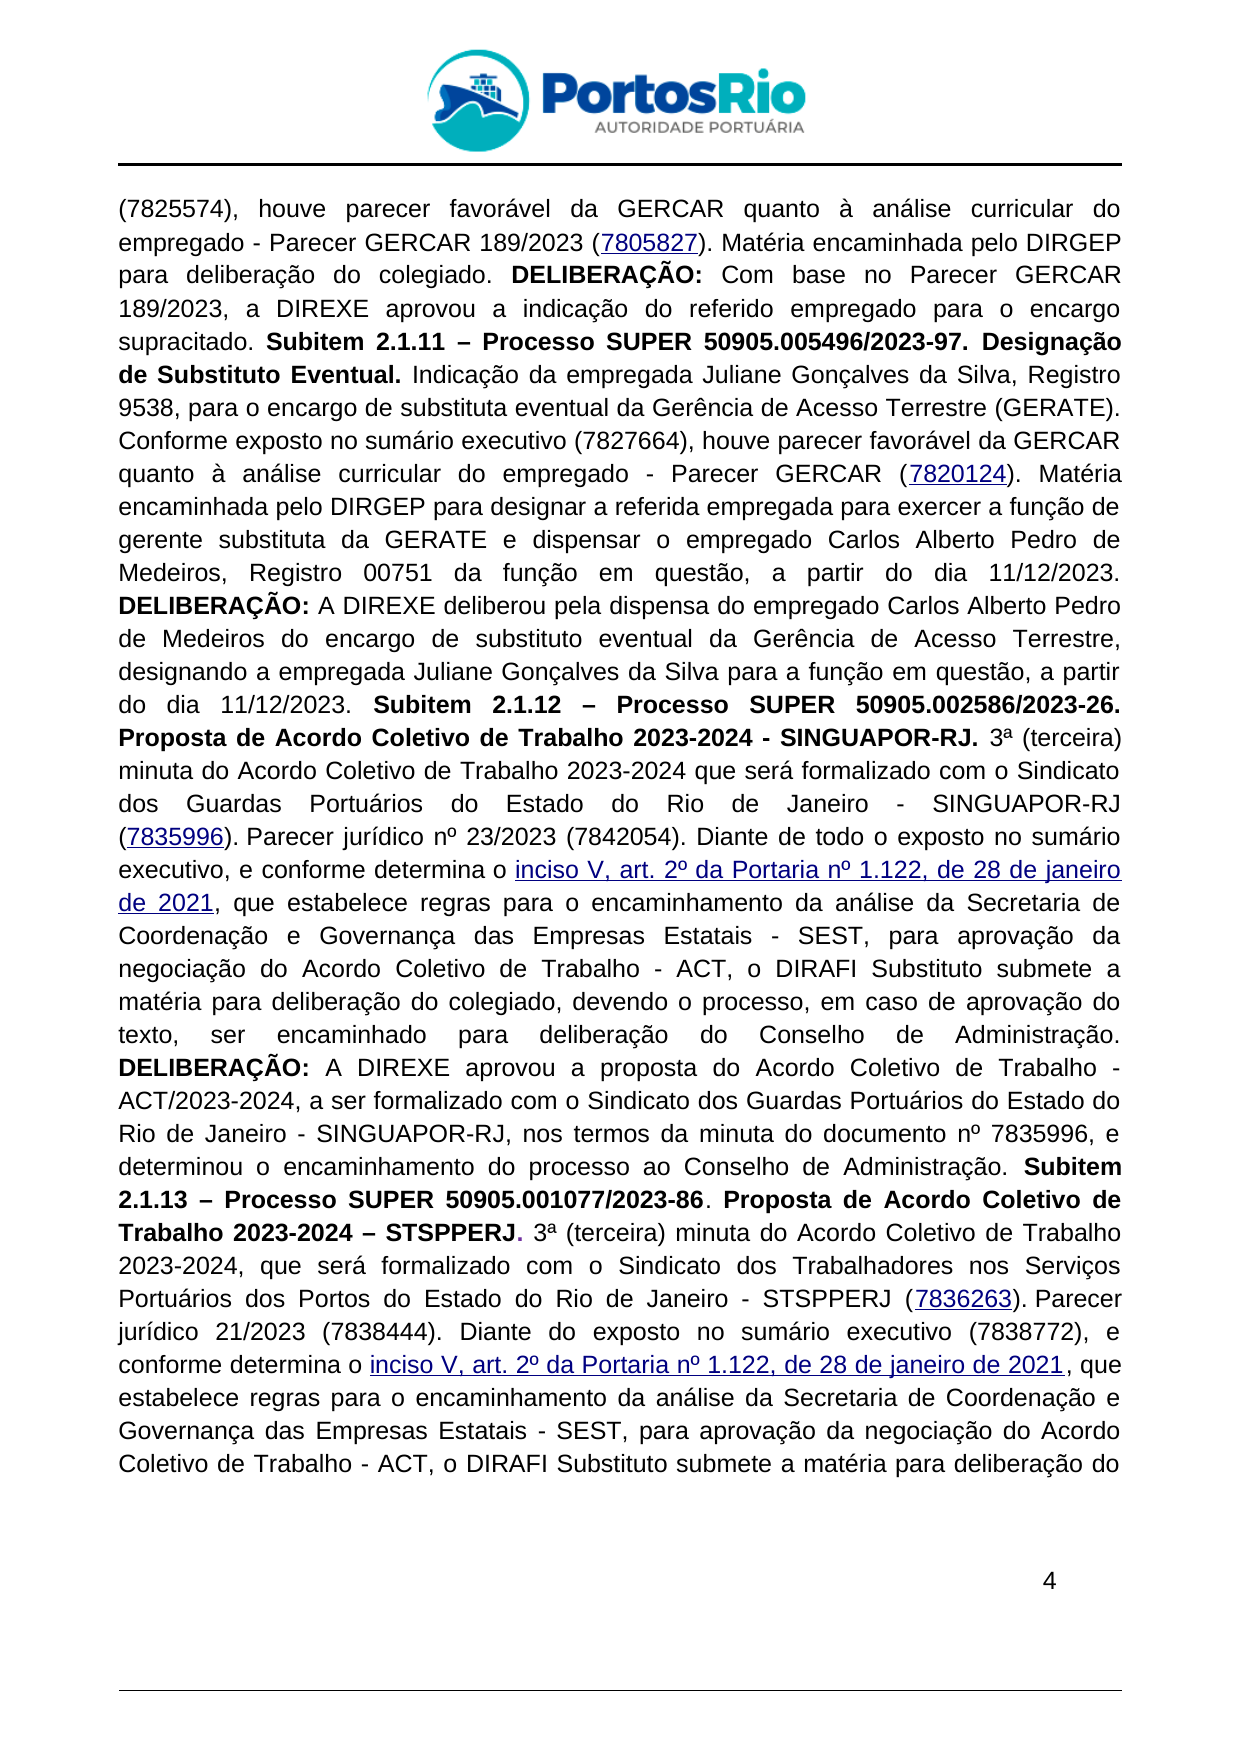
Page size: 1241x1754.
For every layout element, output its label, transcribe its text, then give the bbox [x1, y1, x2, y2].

text (7825574), houve parecer favorável da GERCAR quanto à análise curricular do empregado - Parecer GERCAR 189/2023 (7805827). Matéria encaminhada pelo DIRGEP para deliberação do colegiado. DELIBERAÇÃO: Com base no Parecer GERCAR 189/2023, a DIREXE aprovou a indicação do referido empregado para o encargo supracitado. Subitem 2.1.11 – Processo SUPER 50905.005496/2023-97. Designação de Substituto Eventual. Indicação da empregada Juliane Gonçalves da Silva, Registro 9538, para o encargo de substituta eventual da Gerência de Acesso Terrestre (GERATE). Conforme exposto no sumário executivo (7827664), houve parecer favorável da GERCAR quanto à análise curricular do empregado - Parecer GERCAR (7820124). Matéria encaminhada pelo DIRGEP para designar a referida empregada para exercer a função de gerente substituta da GERATE e dispensar o empregado Carlos Alberto Pedro de Medeiros, Registro 00751 da função em questão, a partir do dia 11/12/2023. DELIBERAÇÃO: A DIREXE deliberou pela dispensa do empregado Carlos Alberto Pedro de Medeiros do encargo de substituto eventual da Gerência de Acesso Terrestre, designando a empregada Juliane Gonçalves da Silva para a função em questão, a partir do dia 11/12/2023. Subitem 2.1.12 – Processo SUPER 50905.002586/2023-26. Proposta de Acordo Coletivo de Trabalho 2023-2024 - SINGUAPOR-RJ. 3ª (terceira) minuta do Acordo Coletivo de Trabalho 2023-2024 que será formalizado com o Sindicato dos Guardas Portuários do Estado do Rio de Janeiro - SINGUAPOR-RJ (7835996). Parecer jurídico nº 23/2023 (7842054). Diante de todo o exposto no sumário executivo, e conforme determina o inciso V, art. 2º da Portaria nº 1.122, de 28 de janeiro de 2021, que estabelece regras para o encaminhamento da análise da Secretaria de Coordenação e Governança das Empresas Estatais - SEST, para aprovação da negociação do Acordo Coletivo de Trabalho - ACT, o DIRAFI Substituto submete a matéria para deliberação do colegiado, devendo o processo, em caso de aprovação do texto, ser encaminhado para deliberação do Conselho de Administração. DELIBERAÇÃO: A DIREXE aprovou a proposta do Acordo Coletivo de Trabalho - ACT/2023-2024, a ser formalizado com o Sindicato dos Guardas Portuários do Estado do Rio de Janeiro - SINGUAPOR-RJ, nos termos da minuta do documento nº 7835996, e determinou o encaminhamento do processo ao Conselho de Administração. Subitem 2.1.13 – Processo SUPER 50905.001077/2023-86. Proposta de Acordo Coletivo de Trabalho 2023-2024 – STSPPERJ. 3ª (terceira) minuta do Acordo Coletivo de Trabalho 2023-2024, que será formalizado com o Sindicato dos Trabalhadores nos Serviços Portuários dos Portos do Estado do Rio de Janeiro - STSPPERJ (7836263). Parecer jurídico 21/2023 (7838444). Diante do exposto no sumário executivo (7838772), e conforme determina o inciso V, art. 2º da Portaria nº 1.122, de 28 de janeiro de 2021, que estabelece regras para o encaminhamento da análise da Secretaria de Coordenação e Governança das Empresas Estatais - SEST, para aprovação da negociação do Acordo Coletivo de Trabalho - ACT, o DIRAFI Substituto submete a matéria para deliberação do [118, 194, 1122, 1478]
